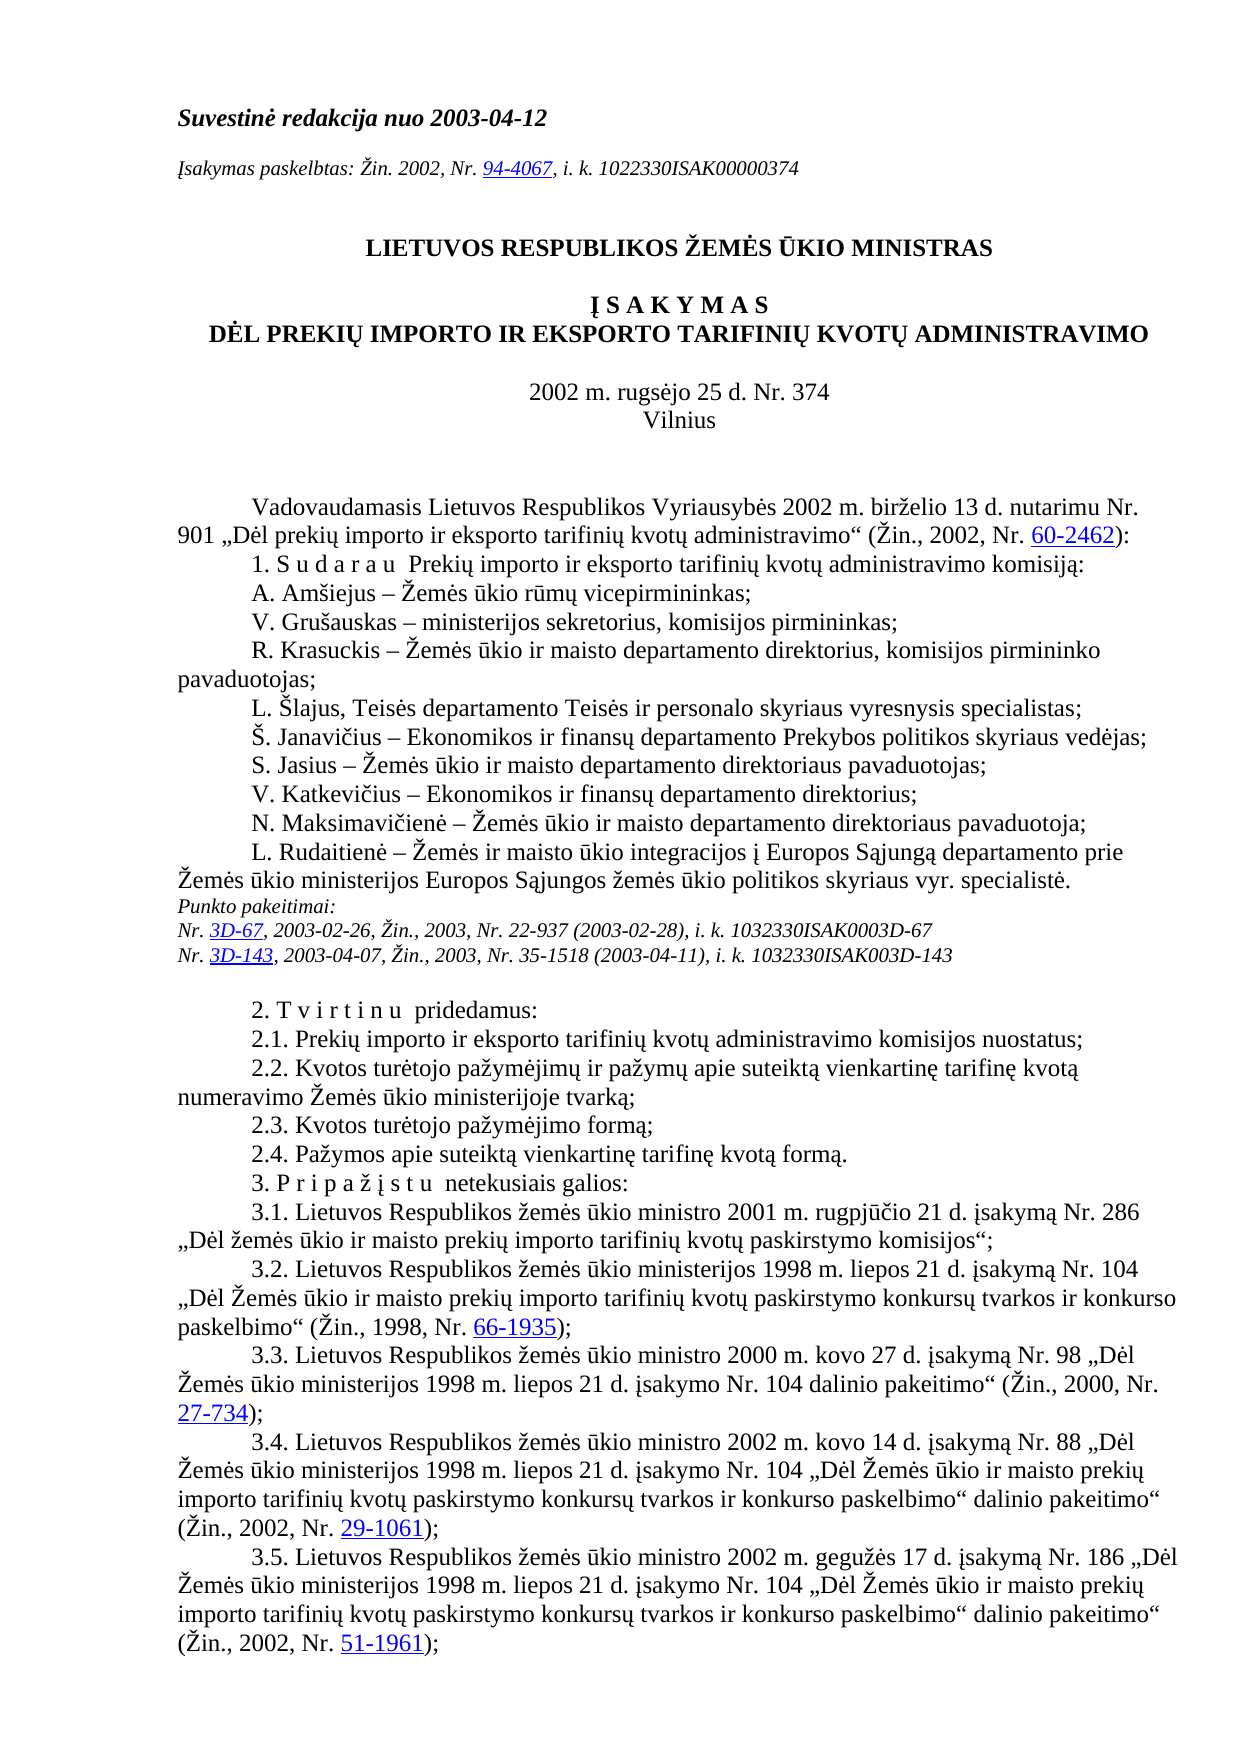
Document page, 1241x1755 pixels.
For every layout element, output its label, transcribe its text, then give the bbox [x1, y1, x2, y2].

text V. Katkevičius – Ekonomikos ir finansų departamento direktorius; [177, 779, 1181, 808]
text Į S A K Y M A S [177, 291, 1181, 319]
text 2. Tvirtinu pridedamus: [177, 995, 1181, 1024]
text Nr. 3D-143, 2003-04-07, Žin., 2003, Nr. 35-1518 (2003-04-11), i. k. 1032330ISAK003D-143 [177, 942, 1181, 967]
text L. Rudaitienė – Žemės ir maisto ūkio integracijos į Europos Sąjungą departamento prie Žemės ūkio ministerijos Europos Sąjungos žemės ūkio politikos skyriaus vyr. specialistė. [177, 837, 1181, 894]
text 3. Pripažįstu netekusiais galios: [177, 1168, 1181, 1197]
text Vilnius [177, 406, 1181, 434]
text 2.4. Pažymos apie suteiktą vienkartinę tarifinę kvotą formą. [177, 1139, 1181, 1168]
text 3.4. Lietuvos Respublikos žemės ūkio ministro 2002 m. kovo 14 d. įsakymą Nr. 88 „Dėl Žemės ūkio ministerijos 1998 m. liepos 21 d. įsakymo Nr. 104 „Dėl Žemės ūkio ir maisto prekių importo tarifinių kvotų paskirstymo konkursų tvarkos ir konkurso paskelbimo“ dalinio pakeitimo“ (Žin., 2002, Nr. 29-1061); [177, 1427, 1181, 1542]
text DĖL PREKIŲ IMPORTO IR EKSPORTO TARIFINIŲ KVOTŲ ADMINISTRAVIMO [177, 319, 1181, 348]
text R. Krasuckis – Žemės ūkio ir maisto departamento direktorius, komisijos pirmininko pavaduotojas; [177, 636, 1181, 693]
text Nr. 3D-67, 2003-02-26, Žin., 2003, Nr. 22-937 (2003-02-28), i. k. 1032330ISAK0003D-67 [177, 918, 1181, 942]
text LIETUVOS RESPUBLIKOS ŽEMĖS ŪKIO MINISTRAS [177, 233, 1181, 262]
text 2.3. Kvotos turėtojo pažymėjimo formą; [177, 1110, 1181, 1139]
text Punkto pakeitimai: [177, 894, 1181, 918]
text N. Maksimavičienė – Žemės ūkio ir maisto departamento direktoriaus pavaduotoja; [177, 808, 1181, 837]
text Š. Janavičius – Ekonomikos ir finansų departamento Prekybos politikos skyriaus vedėjas; [177, 722, 1181, 751]
text 3.3. Lietuvos Respublikos žemės ūkio ministro 2000 m. kovo 27 d. įsakymą Nr. 98 „Dėl Žemės ūkio ministerijos 1998 m. liepos 21 d. įsakymo Nr. 104 dalinio pakeitimo“ (Žin., 2000, Nr. 27-734); [177, 1340, 1181, 1427]
text V. Grušauskas – ministerijos sekretorius, komisijos pirmininkas; [177, 607, 1181, 636]
text 2.2. Kvotos turėtojo pažymėjimų ir pažymų apie suteiktą vienkartinę tarifinę kvotą numeravimo Žemės ūkio ministerijoje tvarką; [177, 1053, 1181, 1110]
text Suvestinė redakcija nuo 2003-04-12 [177, 103, 1181, 132]
text 2002 m. rugsėjo 25 d. Nr. 374 [177, 377, 1181, 406]
text 2.1. Prekių importo ir eksporto tarifinių kvotų administravimo komisijos nuostatus; [177, 1024, 1181, 1053]
text L. Šlajus, Teisės departamento Teisės ir personalo skyriaus vyresnysis specialistas; [177, 693, 1181, 722]
text A. Amšiejus – Žemės ūkio rūmų vicepirmininkas; [177, 578, 1181, 607]
text 3.5. Lietuvos Respublikos žemės ūkio ministro 2002 m. gegužės 17 d. įsakymą Nr. 186 „Dėl Žemės ūkio ministerijos 1998 m. liepos 21 d. įsakymo Nr. 104 „Dėl Žemės ūkio ir maisto prekių importo tarifinių kvotų paskirstymo konkursų tvarkos ir konkurso paskelbimo“ dalinio pakeitimo“ (Žin., 2002, Nr. 51-1961); [177, 1542, 1181, 1657]
text 3.2. Lietuvos Respublikos žemės ūkio ministerijos 1998 m. liepos 21 d. įsakymą Nr. 104 „Dėl Žemės ūkio ir maisto prekių importo tarifinių kvotų paskirstymo konkursų tvarkos ir konkurso paskelbimo“ (Žin., 1998, Nr. 66-1935); [177, 1254, 1181, 1340]
text S. Jasius – Žemės ūkio ir maisto departamento direktoriaus pavaduotojas; [177, 751, 1181, 779]
text Įsakymas paskelbtas: Žin. 2002, Nr. 94-4067, i. k. 1022330ISAK00000374 [177, 156, 1181, 180]
text Vadovaudamasis Lietuvos Respublikos Vyriausybės 2002 m. birželio 13 d. nutarimu Nr. 901 „Dėl prekių importo ir eksporto tarifinių kvotų administravimo“ (Žin., 2002, Nr. 60-2462): [177, 492, 1181, 549]
text 1. Sudarau Prekių importo ir eksporto tarifinių kvotų administravimo komisiją: [177, 549, 1181, 578]
text 3.1. Lietuvos Respublikos žemės ūkio ministro 2001 m. rugpjūčio 21 d. įsakymą Nr. 286 „Dėl žemės ūkio ir maisto prekių importo tarifinių kvotų paskirstymo komisijos“; [177, 1197, 1181, 1254]
